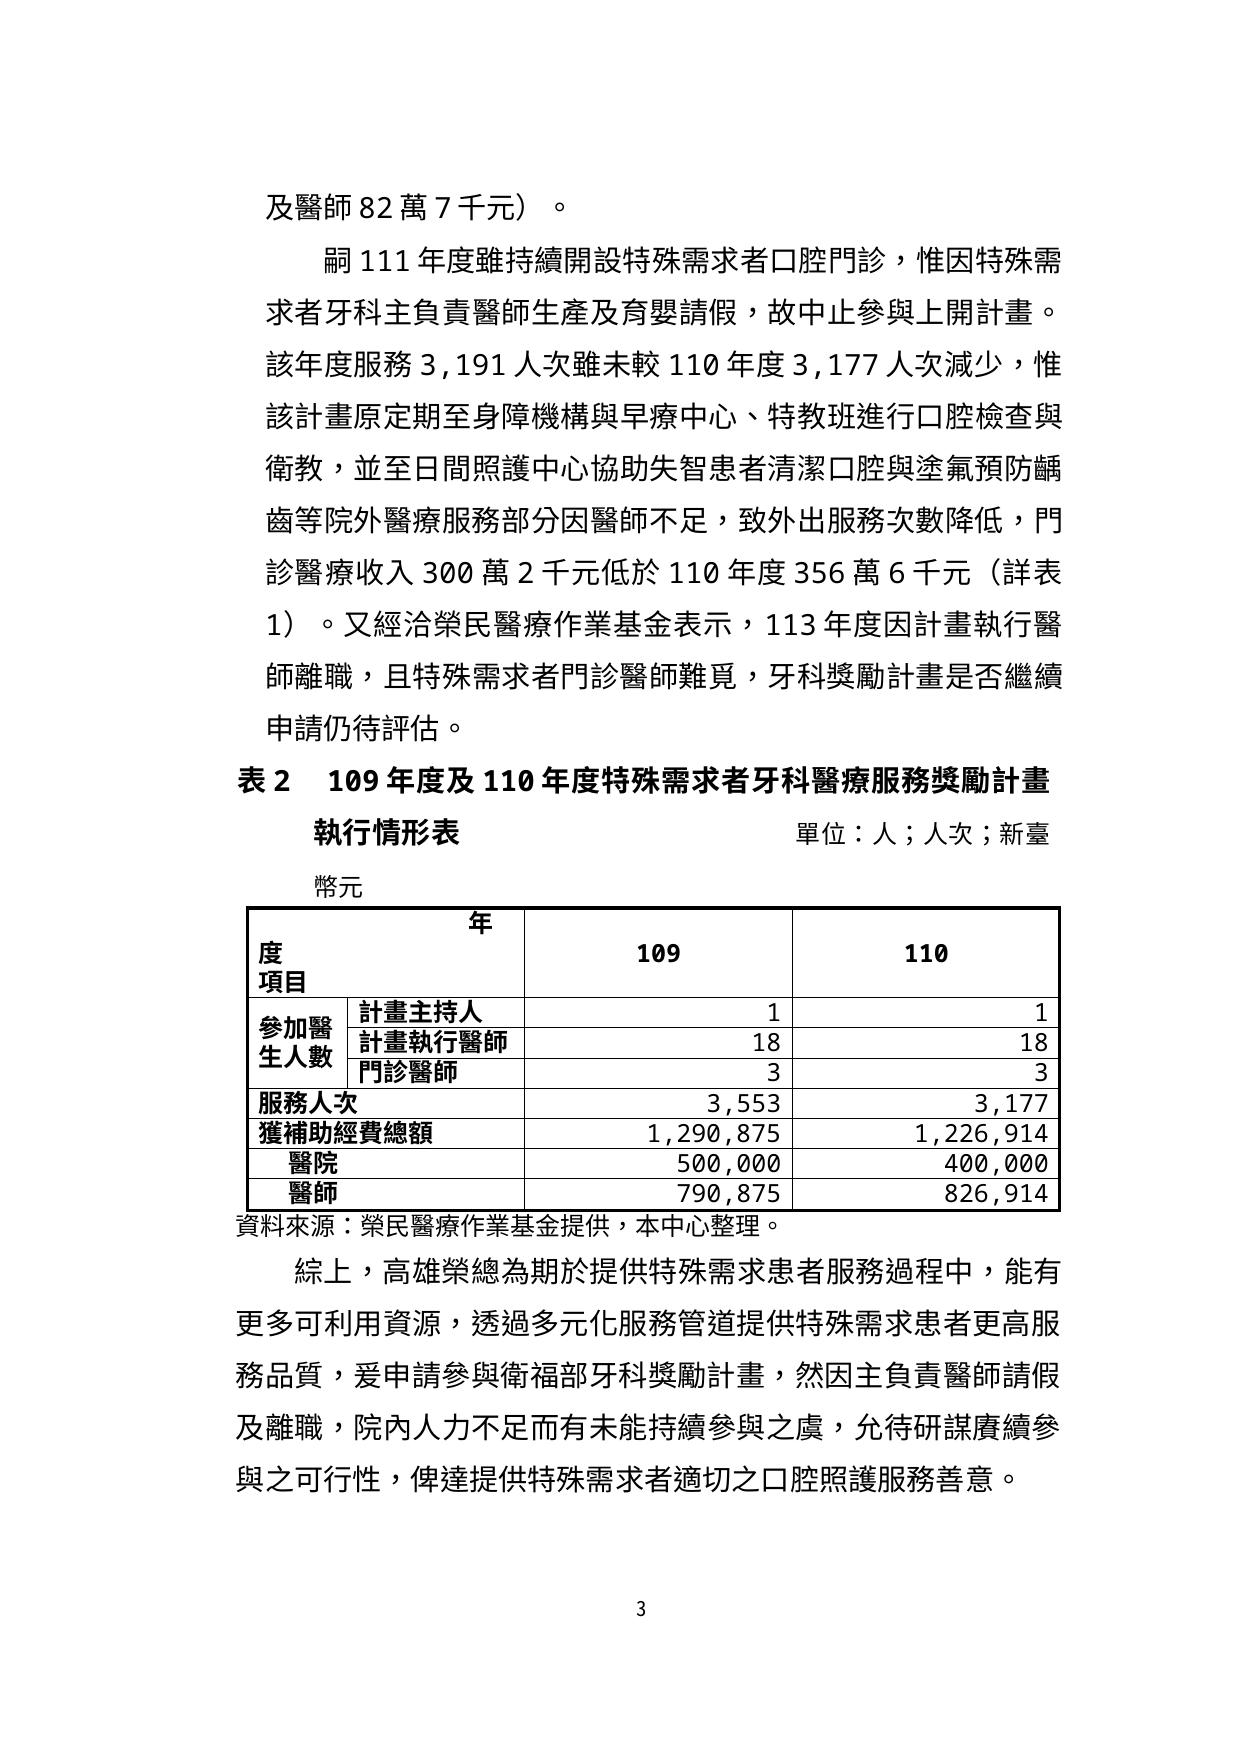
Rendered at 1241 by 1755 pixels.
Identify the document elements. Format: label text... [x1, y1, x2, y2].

text 據榮民醫療作業基金提供資料，高雄榮總參與前揭牙科獎勵計畫，除由醫生提供特殊需求者牙科照護服務外，醫院亦需完成每周開設特別門診 2 診、對病人進行適當衛教工作、進行個案追蹤管理工作等；計畫醫師之組成包括計畫主持人1名、計畫執行醫師18名及門診醫師3名，實際執行結果（詳表2），參與計畫醫師共18名，服務人次分別為3,553人次及3,177人次，申請獲致補助經費分別為129萬1千元（醫院50萬元及醫師79萬1千元）及122萬7千元（醫院40萬元及醫師82萬7千元）。 [265, 177, 1063, 229]
table_cell 3 [525, 1059, 792, 1088]
table_header 110 [793, 910, 1058, 997]
table_cell 1,226,914 [793, 1119, 1058, 1148]
table_cell 790,875 [525, 1179, 792, 1208]
table_cell 1,290,875 [525, 1119, 792, 1148]
table_cell 3,177 [793, 1089, 1058, 1118]
table_cell 1 [793, 998, 1058, 1027]
table_cell 計畫主持人 [348, 998, 524, 1027]
table_cell 826,914 [793, 1179, 1058, 1208]
table_cell 門診醫師 [348, 1059, 524, 1088]
table_cell 醫師 [249, 1179, 524, 1208]
table_cell 計畫執行醫師 [348, 1028, 524, 1057]
table_cell 400,000 [793, 1149, 1058, 1178]
table_header 年度 項目 [249, 910, 524, 997]
table_cell 18 [793, 1028, 1058, 1057]
table_cell 18 [525, 1028, 792, 1057]
table_cell 獲補助經費總額 [249, 1119, 524, 1148]
text 表2 109年度及110年度特殊需求者牙科醫療服務獎勵計畫執行情形表 單位：人；人次；新臺幣元 [237, 750, 1051, 906]
table_cell 1 [525, 998, 792, 1027]
table_header 109 [525, 910, 792, 997]
text 綜上，高雄榮總為期於提供特殊需求患者服務過程中，能有更多可利用資源，透過多元化服務管道提供特殊需求患者更高服務品質，爰申請參與衛福部牙科獎勵計畫，然因主負責醫師請假及離職，院內人力不足而有未能持續參與之虞，允待研謀賡續參與之可行性，俾達提供特殊需求者適切之口腔照護服務善意。 [236, 1241, 1063, 1501]
table_cell 500,000 [525, 1149, 792, 1178]
table_cell 參加醫生人數 [249, 998, 347, 1088]
table_cell 3 [793, 1059, 1058, 1088]
text 嗣111年度雖持續開設特殊需求者口腔門診，惟因特殊需求者牙科主負責醫師生產及育嬰請假，故中止參與上開計畫。該年度服務3,191人次雖未較110年度3,177人次減少，惟該計畫原定期至身障機構與早療中心、特教班進行口腔檢查與衛教，並至日間照護中心協助失智患者清潔口腔與塗氟預防齲齒等院外醫療服務部分因醫師不足，致外出服務次數降低，門診醫療收入300萬2千元低於110年度356萬6千元（詳表1）。又經洽榮民醫療作業基金表示，113年度因計畫執行醫師離職，且特殊需求者門診醫師難覓，牙科獎勵計畫是否繼續申請仍待評估。 [265, 229, 1063, 750]
table_cell 3,553 [525, 1089, 792, 1118]
table_cell 醫院 [249, 1149, 524, 1178]
text 資料來源：榮民醫療作業基金提供，本中心整理。 [236, 1212, 1063, 1241]
table_cell 服務人次 [249, 1089, 524, 1118]
